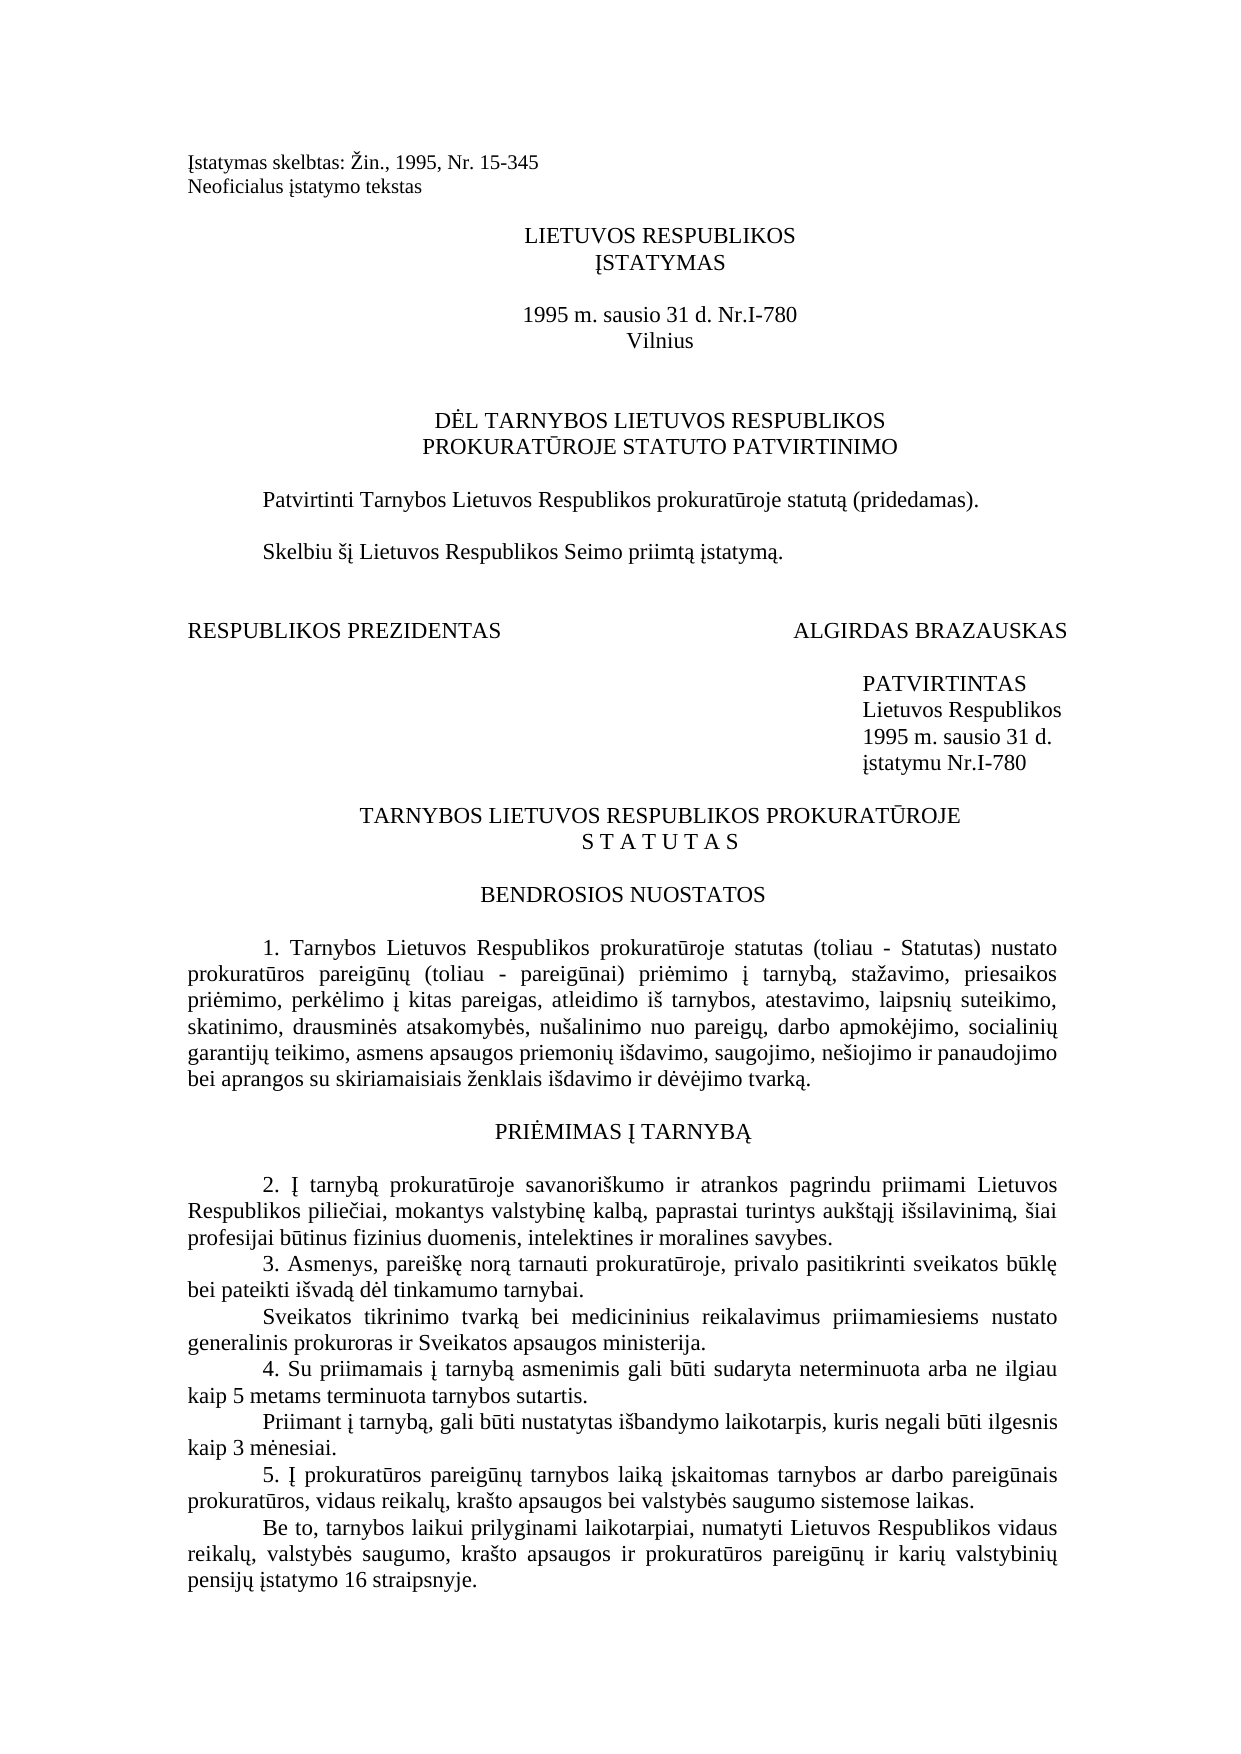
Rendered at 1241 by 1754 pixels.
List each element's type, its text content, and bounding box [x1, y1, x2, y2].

text Sveikatos tikrinimo tvarką bei medicininius reikalavimus priimamiesiems nustato generalinis prokuroras ir Sveikatos apsaugos ministerija. [187, 1303, 1059, 1355]
text Įstatymas skelbtas: Žin., 1995, Nr. 15-345 [187, 150, 1053, 174]
text 1. Tarnybos Lietuvos Respublikos prokuratūroje statutas (toliau - Statutas) nustato prokuratūros pareigūnų (toliau - pareigūnai) priėmimo į tarnybą, stažavimo, priesaikos priėmimo, perkėlimo į kitas pareigas, atleidimo iš tarnybos, atestavimo, laipsnių suteikimo, skatinimo, drausminės atsakomybės, nušalinimo nuo pareigų, darbo apmokėjimo, socialinių garantijų teikimo, asmens apsaugos priemonių išdavimo, saugojimo, nešiojimo ir panaudojimo bei aprangos su skiriamaisiais ženklais išdavimo ir dėvėjimo tvarką. [187, 934, 1059, 1092]
text DĖL TARNYBOS LIETUVOS RESPUBLIKOS [187, 407, 1132, 433]
text Skelbiu šį Lietuvos Respublikos Seimo priimtą įstatymą. [187, 538, 1132, 565]
text 1995 m. sausio 31 d. [187, 723, 1132, 749]
text Be to, tarnybos laikui prilyginami laikotarpiai, numatyti Lietuvos Respublikos vidaus reikalų, valstybės saugumo, krašto apsaugos ir prokuratūros pareigūnų ir karių valstybinių pensijų įstatymo 16 straipsnyje. [187, 1513, 1059, 1593]
text PRIĖMIMAS Į TARNYBĄ [187, 1118, 1059, 1144]
text 3. Asmenys, pareiškę norą tarnauti prokuratūroje, privalo pasitikrinti sveikatos būklę bei pateikti išvadą dėl tinkamumo tarnybai. [187, 1250, 1059, 1303]
text 1995 m. sausio 31 d. Nr.I-780 [187, 301, 1132, 328]
text PATVIRTINTAS [187, 670, 1132, 697]
text PROKURATŪROJE STATUTO PATVIRTINIMO [187, 433, 1132, 459]
text Patvirtinti Tarnybos Lietuvos Respublikos prokuratūroje statutą (pridedamas). [187, 486, 1132, 512]
text LIETUVOS RESPUBLIKOS [187, 222, 1132, 248]
text Lietuvos Respublikos [187, 697, 1132, 723]
text BENDROSIOS NUOSTATOS [187, 881, 1059, 907]
text Vilnius [187, 328, 1132, 354]
text Priimant į tarnybą, gali būti nustatytas išbandymo laikotarpis, kuris negali būti ilgesnis kaip 3 mėnesiai. [187, 1408, 1059, 1461]
text ĮSTATYMAS [187, 248, 1132, 275]
text 5. Į prokuratūros pareigūnų tarnybos laiką įskaitomas tarnybos ar darbo pareigūnais prokuratūros, vidaus reikalų, krašto apsaugos bei valstybės saugumo sistemose laikas. [187, 1461, 1059, 1513]
text S T A T U T A S [187, 828, 1132, 855]
text Neoficialus įstatymo tekstas [187, 174, 1053, 198]
text 2. Į tarnybą prokuratūroje savanoriškumo ir atrankos pagrindu priimami Lietuvos Respublikos piliečiai, mokantys valstybinę kalbą, paprastai turintys aukštąjį išsilavinimą, šiai profesijai būtinus fizinius duomenis, intelektines ir moralines savybes. [187, 1171, 1059, 1250]
text įstatymu Nr.I-780 [187, 749, 1132, 776]
text TARNYBOS LIETUVOS RESPUBLIKOS PROKURATŪROJE [187, 802, 1132, 828]
text 4. Su priimamais į tarnybą asmenimis gali būti sudaryta neterminuota arba ne ilgiau kaip 5 metams terminuota tarnybos sutartis. [187, 1355, 1059, 1408]
text RESPUBLIKOS PREZIDENTAS ALGIRDAS BRAZAUSKAS [187, 617, 1132, 644]
